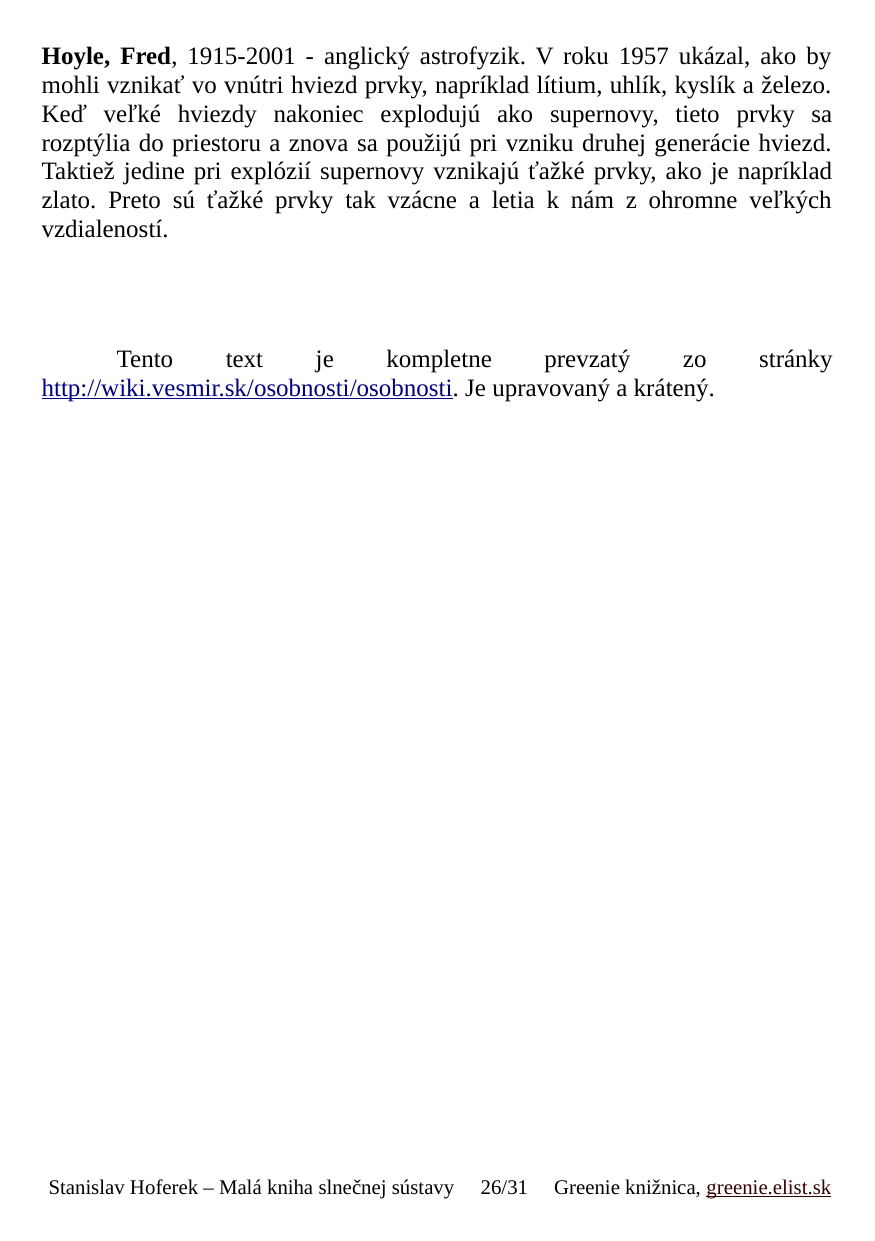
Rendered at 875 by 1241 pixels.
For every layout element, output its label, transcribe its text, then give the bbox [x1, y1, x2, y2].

text Hoyle, Fred, 1915-2001 - anglický astrofyzik. V roku 1957 ukázal, ako by mohli vznikať vo vnútri hviezd prvky, napríklad lítium, uhlík, kyslík a železo. Keď veľké hviezdy nakoniec explodujú ako supernovy, tieto prvky sa rozptýlia do priestoru a znova sa použijú pri vzniku druhej generácie hviezd. Taktiež jedine pri explózií supernovy vznikajú ťažké prvky, ako je napríklad zlato. Preto sú ťažké prvky tak vzácne a letia k nám z ohromne veľkých vzdialeností. [41, 41, 833, 243]
text Tento text je kompletne prevzatý zo stránky http://wiki.vesmir.sk/osobnosti/osobnosti. Je upravovaný a krátený. [41, 344, 833, 401]
